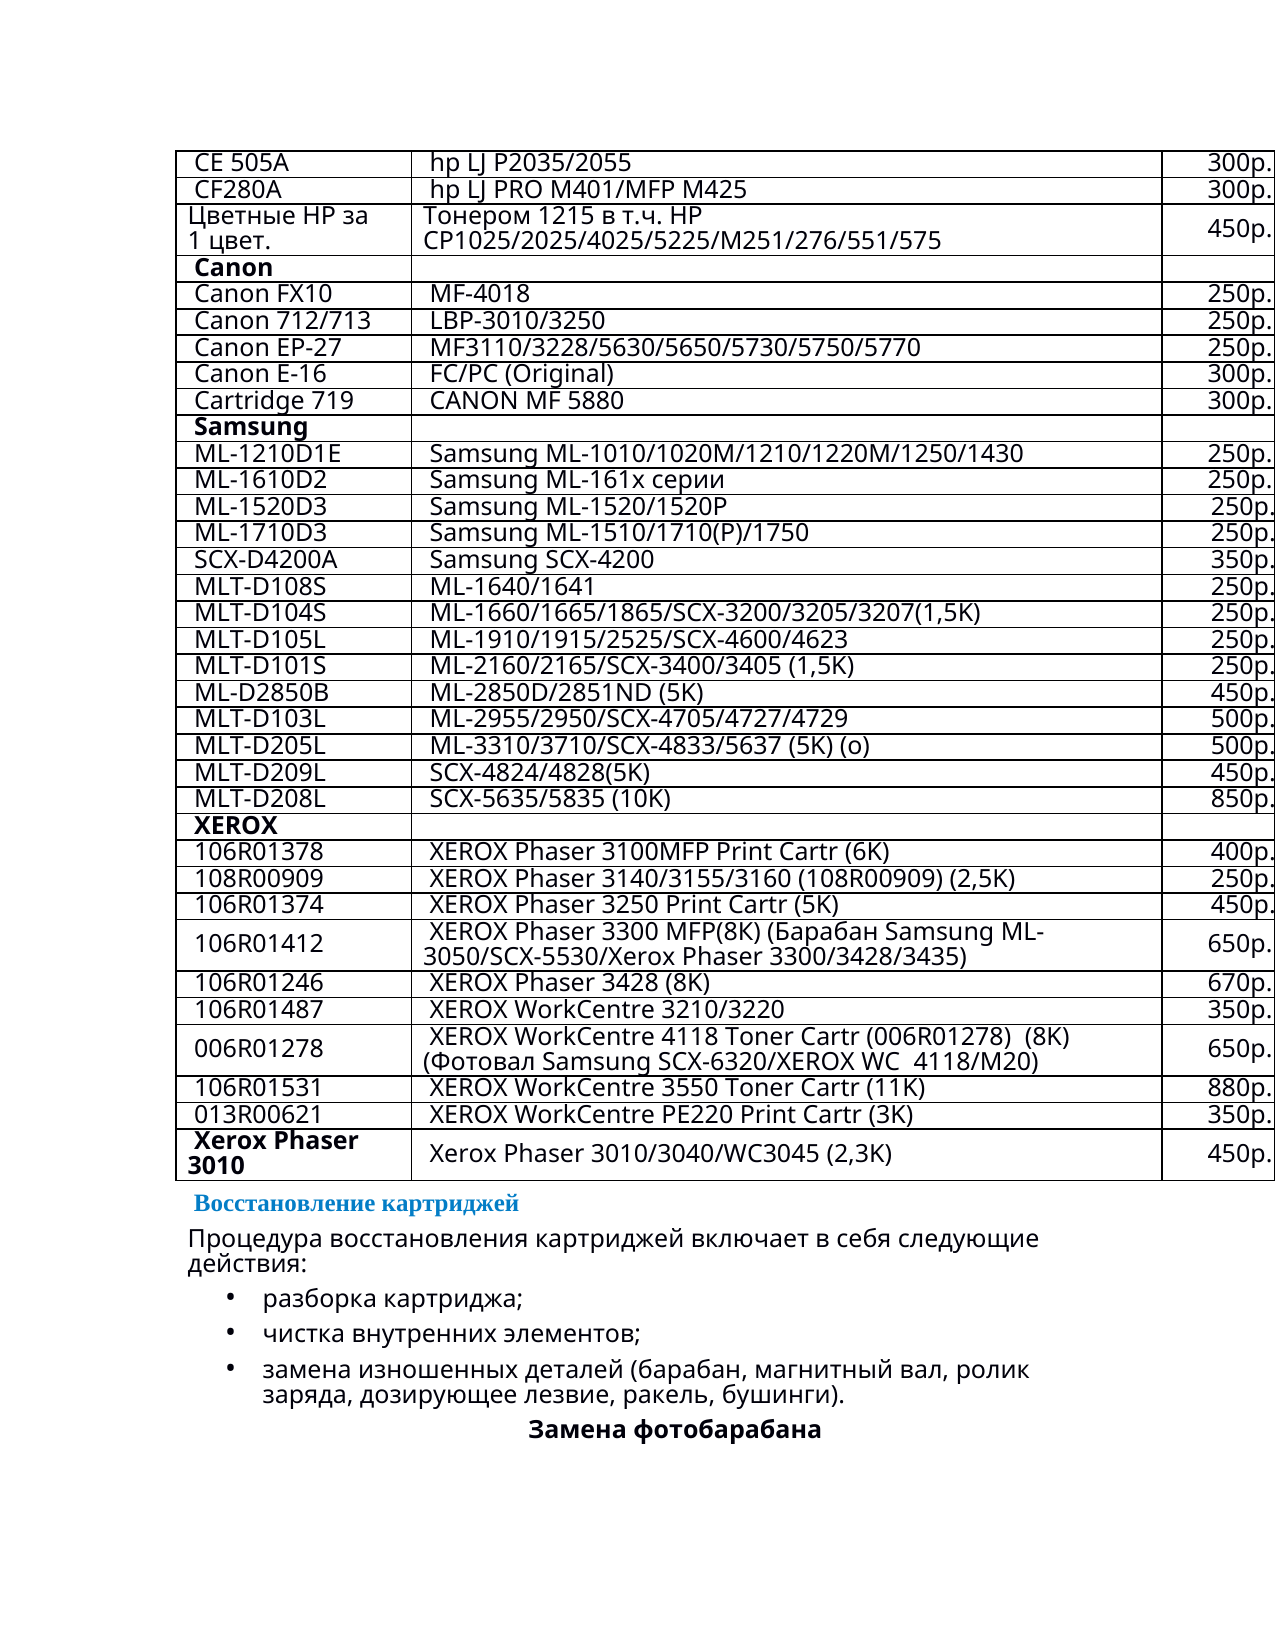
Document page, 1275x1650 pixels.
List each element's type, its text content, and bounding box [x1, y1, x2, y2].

table_cell SCX-4824/4828(5K) [412, 761, 1161, 786]
table_cell 450р. [1163, 681, 1274, 706]
table_cell 350р. [1163, 548, 1274, 573]
table_cell 400р. [1163, 841, 1274, 866]
table_cell 250р. [1163, 522, 1274, 547]
table_cell 006R01278 [177, 1025, 411, 1075]
table_cell 650р. [1163, 920, 1274, 970]
table_cell hp LJ P2035/2055 [412, 152, 1161, 177]
table_cell ML-D2850B [177, 681, 411, 706]
table_cell Тонером 1215 в т.ч. HP CP1025/2025/4025/5225/M251/276/551/575 [412, 205, 1161, 255]
list чистка внутренних элементов; [225, 1323, 1087, 1348]
table_cell 250р. [1163, 442, 1274, 467]
table_cell XEROX Phaser 3428 (8K) [412, 972, 1161, 997]
table_cell LBP-3010/3250 [412, 310, 1161, 334]
table_cell 450р. [1163, 761, 1274, 786]
table_cell ML-1910/1915/2525/SCX-4600/4623 [412, 628, 1161, 653]
table_cell 500р. [1163, 735, 1274, 759]
table_cell 300р. [1163, 363, 1274, 387]
table_cell SCX-D4200A [177, 548, 411, 573]
table_cell Samsung ML-1010/1020M/1210/1220M/1250/1430 [412, 442, 1161, 467]
table_cell ML-3310/3710/SCX-4833/5637 (5K) (o) [412, 735, 1161, 759]
table_cell ML-1210D1E [177, 442, 411, 467]
text Восстановление картриджей [187, 1192, 1087, 1217]
table_cell 450р. [1163, 205, 1274, 255]
table_cell 106R01246 [177, 972, 411, 997]
table_cell 250р. [1163, 602, 1274, 627]
table_cell Xerox Phaser 3010/3040/WC3045 (2,3K) [412, 1130, 1161, 1180]
table_cell 013R00621 [177, 1103, 411, 1128]
table_cell [412, 814, 1161, 839]
table_cell ML-1710D3 [177, 522, 411, 547]
table_cell Цветные HP за 1 цвет. [177, 205, 411, 255]
table_cell 300р. [1163, 152, 1274, 177]
table_cell XEROX WorkCentre 4118 Toner Cartr (006R01278) (8K) (Фотовал Samsung SCX-6320/XEROX WC 4118/M20) [412, 1025, 1161, 1075]
table_cell ML-1660/1665/1865/SCX-3200/3205/3207(1,5K) [412, 602, 1161, 627]
table_cell MLT-D205L [177, 735, 411, 759]
table_cell ML-1610D2 [177, 469, 411, 494]
text Замена фотобарабана [262, 1419, 641, 1444]
table_cell [412, 256, 1161, 281]
table_cell MF-4018 [412, 283, 1161, 308]
table_cell XEROX Phaser 3300 MFP(8К) (Барабан Samsung ML- 3050/SCX-5530/Xerox Phaser 3300/3428/3435) [412, 920, 1161, 970]
table_cell 106R01374 [177, 894, 411, 919]
table_cell MLT-D209L [177, 761, 411, 786]
table_cell 250р. [1163, 469, 1274, 494]
table_cell Canon [177, 256, 411, 281]
table_cell ML-2850D/2851ND (5K) [412, 681, 1161, 706]
table_cell XEROX Phaser 3100MFP Print Cartr (6K) [412, 841, 1161, 866]
table_cell 106R01412 [177, 920, 411, 970]
table_cell MLT-D103L [177, 708, 411, 733]
table_cell 106R01378 [177, 841, 411, 866]
table_cell 670р. [1163, 972, 1274, 997]
table_cell MLT-D208L [177, 788, 411, 812]
table_cell CE 505A [177, 152, 411, 177]
table_cell 880р. [1163, 1077, 1274, 1102]
table_cell Samsung ML-1510/1710(P)/1750 [412, 522, 1161, 547]
table_cell [1163, 256, 1274, 281]
table_cell 250р. [1163, 336, 1274, 361]
table_cell CF280A [177, 178, 411, 203]
table_cell 350р. [1163, 1103, 1274, 1128]
table_cell Samsung ML-1520/1520P [412, 495, 1161, 520]
table_cell 106R01487 [177, 998, 411, 1023]
table_cell Samsung [177, 416, 411, 441]
table_cell XEROX WorkCentre PE220 Print Cartr (3K) [412, 1103, 1161, 1128]
table_cell [412, 416, 1161, 441]
table_cell XEROX [177, 814, 411, 839]
table_cell 250р. [1163, 655, 1274, 680]
table_cell ML-1520D3 [177, 495, 411, 520]
table_cell ML-1640/1641 [412, 575, 1161, 600]
table_cell XEROX Phaser 3140/3155/3160 (108R00909) (2,5K) [412, 867, 1161, 892]
table_cell MLT-D108S [177, 575, 411, 600]
table_cell Cartridge 719 [177, 389, 411, 414]
table_cell ML-2160/2165/SCX-3400/3405 (1,5K) [412, 655, 1161, 680]
table_cell Samsung ML-161x серии [412, 469, 1161, 494]
table_cell MLT-D101S [177, 655, 411, 680]
table_cell Samsung SCX-4200 [412, 548, 1161, 573]
text Замена фотобарабана [645, 1419, 1087, 1444]
table_cell CANON MF 5880 [412, 389, 1161, 414]
table_cell MLT-D104S [177, 602, 411, 627]
table_cell 250р. [1163, 495, 1274, 520]
table_cell MF3110/3228/5630/5650/5730/5750/5770 [412, 336, 1161, 361]
table_cell MLT-D105L [177, 628, 411, 653]
table_cell [1163, 814, 1274, 839]
table_cell Canon EP-27 [177, 336, 411, 361]
table_cell 250р. [1163, 867, 1274, 892]
table_cell XEROX WorkCentre 3210/3220 [412, 998, 1161, 1023]
list замена изношенных деталей (барабан, магнитный вал, ролик заряда, дозирующее лезвие, ракель, бушинги). [225, 1358, 1087, 1408]
table_cell Canon FX10 [177, 283, 411, 308]
table_cell 250р. [1163, 628, 1274, 653]
table_cell 106R01531 [177, 1077, 411, 1102]
table_cell XEROX Phaser 3250 Print Cartr (5K) [412, 894, 1161, 919]
table_cell 250р. [1163, 283, 1274, 308]
table_cell SCX-5635/5835 (10K) [412, 788, 1161, 812]
table_cell 300р. [1163, 178, 1274, 203]
table_cell 450р. [1163, 894, 1274, 919]
table_cell 650р. [1163, 1025, 1274, 1075]
table_cell XEROX WorkCentre 3550 Toner Cartr (11K) [412, 1077, 1161, 1102]
table_cell Canon 712/713 [177, 310, 411, 334]
text Процедура восстановления картриджей включает в себя следующие действия: [187, 1227, 1087, 1277]
table_cell 500р. [1163, 708, 1274, 733]
table_cell 300р. [1163, 389, 1274, 414]
table_cell 850р. [1163, 788, 1274, 812]
table_cell FC/PC (Original) [412, 363, 1161, 387]
table_cell ML-2955/2950/SCX-4705/4727/4729 [412, 708, 1161, 733]
table_cell 108R00909 [177, 867, 411, 892]
table_cell Canon E-16 [177, 363, 411, 387]
table_cell [1163, 416, 1274, 441]
table_cell 250р. [1163, 575, 1274, 600]
table_cell hp LJ PRO M401/MFP M425 [412, 178, 1161, 203]
table_cell 250р. [1163, 310, 1274, 334]
table_cell 350р. [1163, 998, 1274, 1023]
table_cell 450р. [1163, 1130, 1274, 1180]
table_cell Xerox Phaser 3010 [177, 1130, 411, 1180]
list разборка картриджа; [225, 1287, 1087, 1312]
